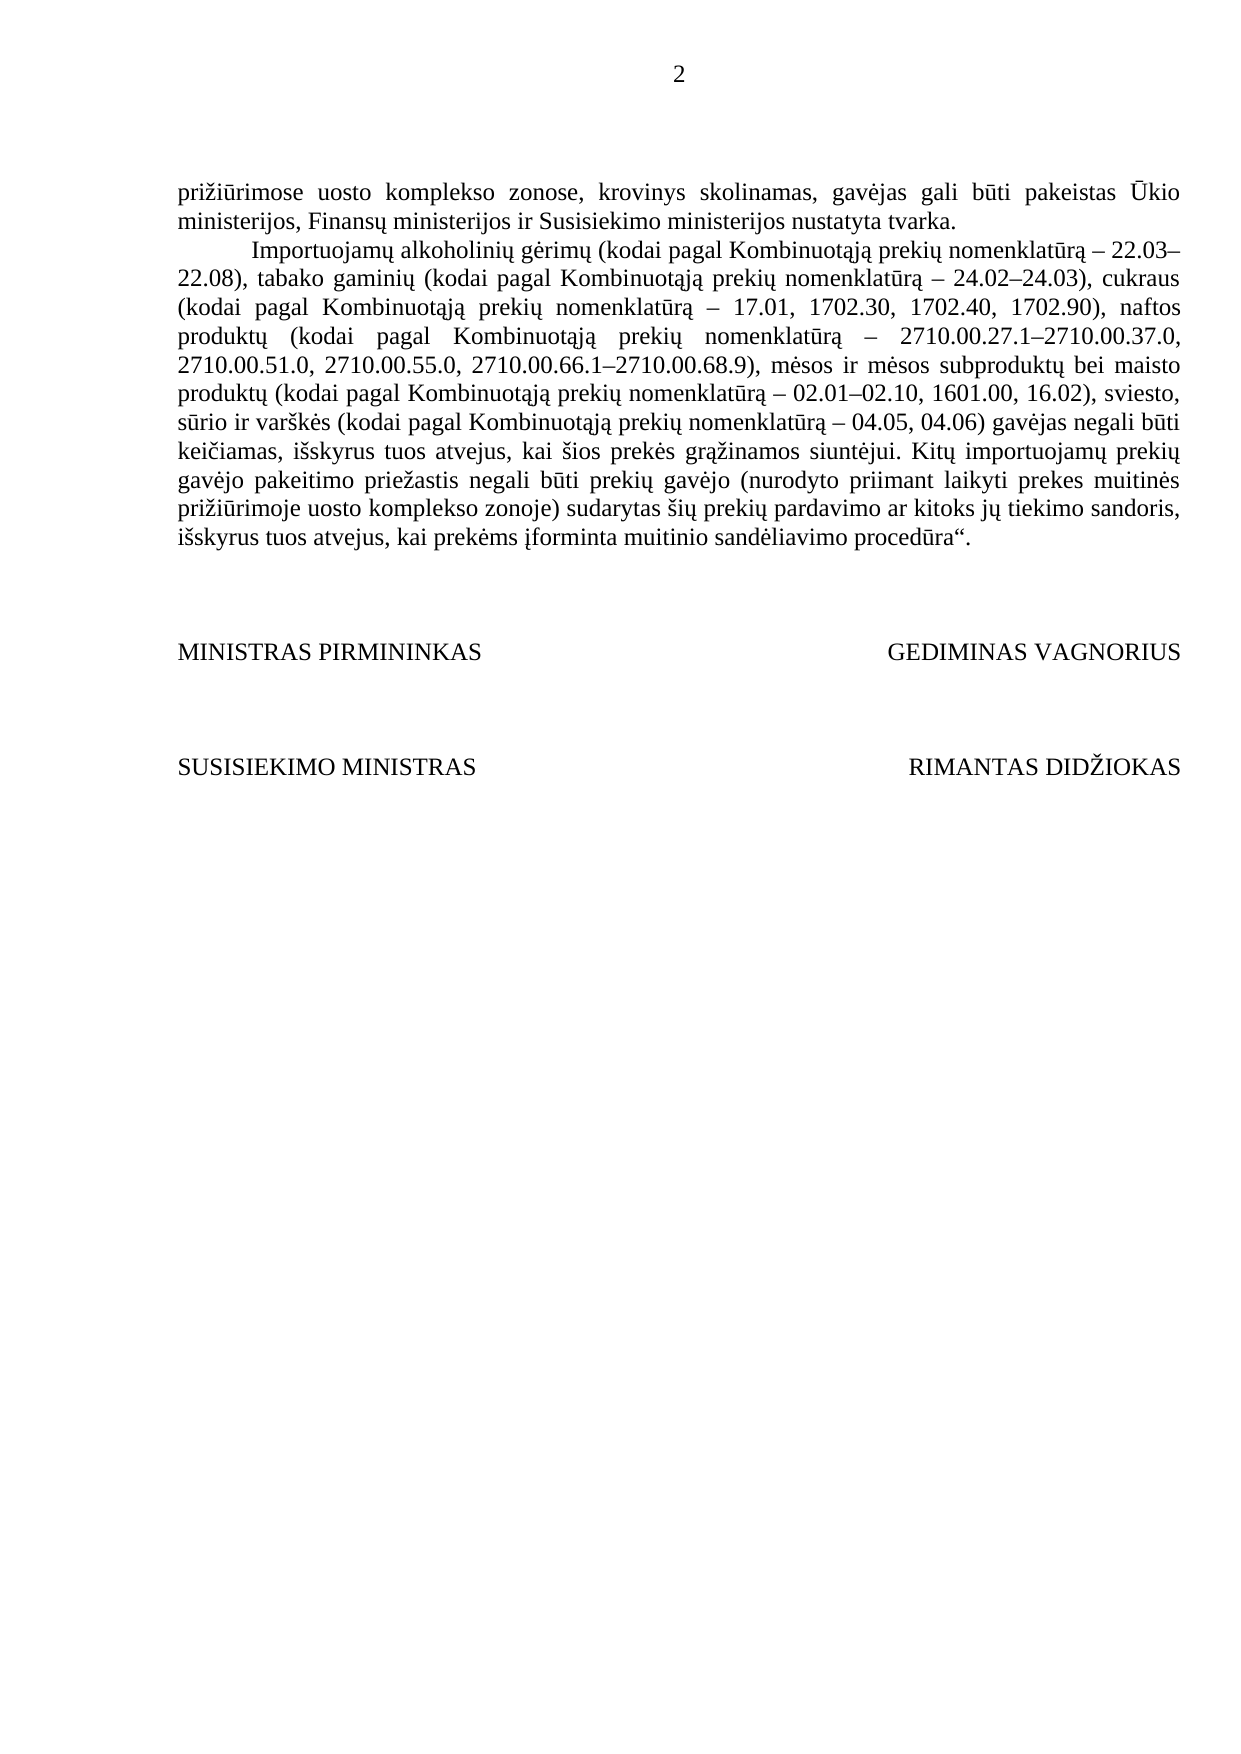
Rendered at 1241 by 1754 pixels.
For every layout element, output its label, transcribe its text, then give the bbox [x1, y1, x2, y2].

text prižiūrimose uosto komplekso zonose, krovinys skolinamas, gavėjas gali būti pakeistas Ūkio ministerijos, Finansų ministerijos ir Susisiekimo ministerijos nustatyta tvarka. [177, 177, 1181, 235]
text MINISTRAS PIRMININKAS GEDIMINAS VAGNORIUS [177, 637, 1181, 666]
text Importuojamų alkoholinių gėrimų (kodai pagal Kombinuotąją prekių nomenklatūrą – 22.03–22.08), tabako gaminių (kodai pagal Kombinuotąją prekių nomenklatūrą – 24.02–24.03), cukraus (kodai pagal Kombinuotąją prekių nomenklatūrą – 17.01, 1702.30, 1702.40, 1702.90), naftos produktų (kodai pagal Kombinuotąją prekių nomenklatūrą – 2710.00.27.1–2710.00.37.0, 2710.00.51.0, 2710.00.55.0, 2710.00.66.1–2710.00.68.9), mėsos ir mėsos subproduktų bei maisto produktų (kodai pagal Kombinuotąją prekių nomenklatūrą – 02.01–02.10, 1601.00, 16.02), sviesto, sūrio ir varškės (kodai pagal Kombinuotąją prekių nomenklatūrą – 04.05, 04.06) gavėjas negali būti keičiamas, išskyrus tuos atvejus, kai šios prekės grąžinamos siuntėjui. Kitų importuojamų prekių gavėjo pakeitimo priežastis negali būti prekių gavėjo (nurodyto priimant laikyti prekes muitinės prižiūrimoje uosto komplekso zonoje) sudarytas šių prekių pardavimo ar kitoks jų tiekimo sandoris, išskyrus tuos atvejus, kai prekėms įforminta muitinio sandėliavimo procedūra“. [177, 235, 1181, 551]
text SUSISIEKIMO MINISTRAS RIMANTAS DIDŽIOKAS [177, 752, 1181, 781]
